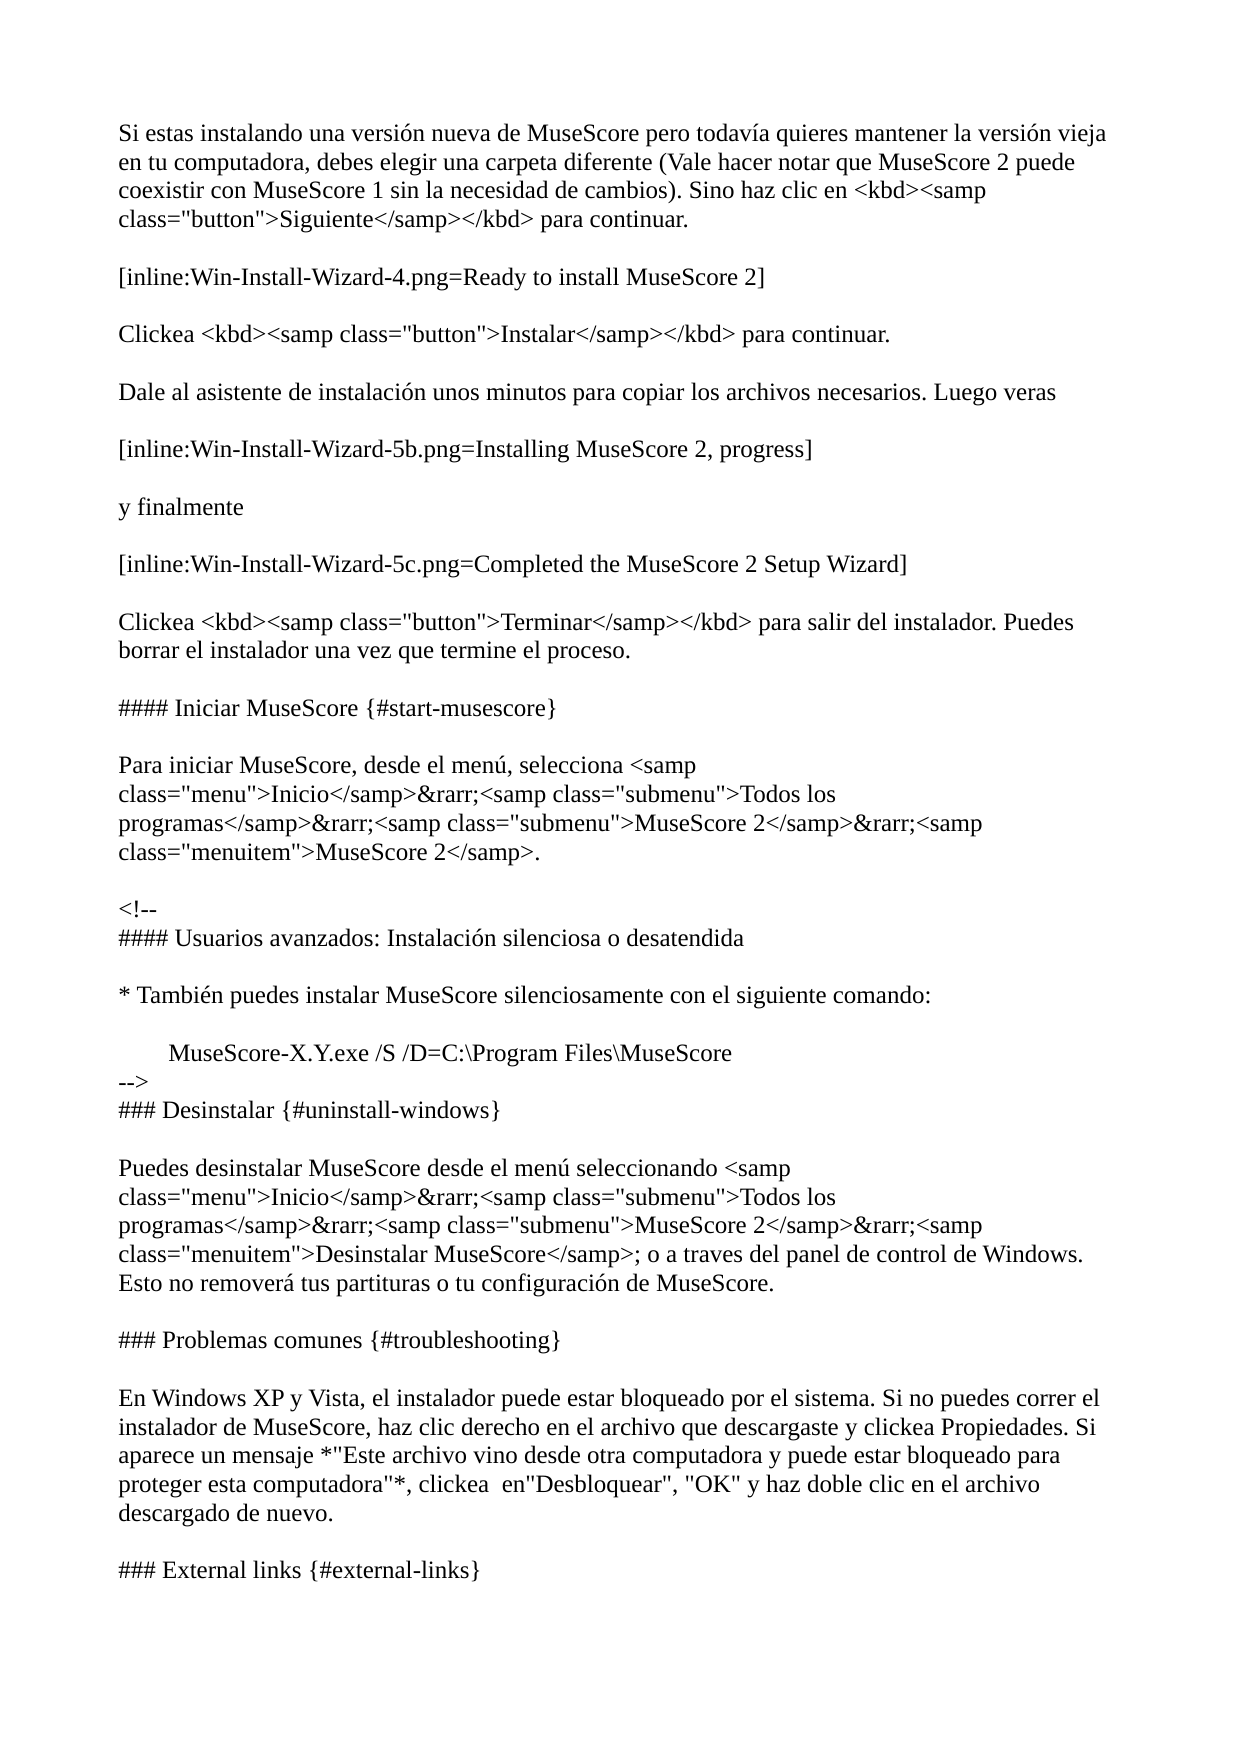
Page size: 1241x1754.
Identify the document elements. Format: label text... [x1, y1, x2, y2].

text [inline:Win-Install-Wizard-5c.png=Completed the MuseScore 2 Setup Wizard] [118, 549, 1122, 578]
text y finalmente [118, 492, 1122, 521]
text [inline:Win-Install-Wizard-4.png=Ready to install MuseScore 2] [118, 262, 1122, 291]
text #### Usuarios avanzados: Instalación silenciosa o desatendida [118, 923, 1122, 952]
text Clickea <kbd><samp class="button">Terminar</samp></kbd> para salir del instalador. Puedes borrar el instalador una vez que termine el proceso. [118, 607, 1122, 664]
text #### Iniciar MuseScore {#start-musescore} [118, 693, 1122, 722]
text Para iniciar MuseScore, desde el menú, selecciona <samp class="menu">Inicio</samp>&rarr;<samp class="submenu">Todos los programas</samp>&rarr;<samp class="submenu">MuseScore 2</samp>&rarr;<samp class="menuitem">MuseScore 2</samp>. [118, 751, 1122, 866]
text --> [118, 1067, 1122, 1096]
text Dale al asistente de instalación unos minutos para copiar los archivos necesarios. Luego veras [118, 377, 1122, 406]
text ### Problemas comunes {#troubleshooting} [118, 1326, 1122, 1354]
text Si estas instalando una versión nueva de MuseScore pero todavía quieres mantener la versión vieja en tu computadora, debes elegir una carpeta diferente (Vale hacer notar que MuseScore 2 puede coexistir con MuseScore 1 sin la necesidad de cambios). Sino haz clic en <kbd><samp class="button">Siguiente</samp></kbd> para continuar. [118, 118, 1122, 233]
text Puedes desinstalar MuseScore desde el menú seleccionando <samp class="menu">Inicio</samp>&rarr;<samp class="submenu">Todos los programas</samp>&rarr;<samp class="submenu">MuseScore 2</samp>&rarr;<samp class="menuitem">Desinstalar MuseScore</samp>; o a traves del panel de control de Windows. Esto no removerá tus partituras o tu configuración de MuseScore. [118, 1153, 1122, 1297]
text MuseScore-X.Y.exe /S /D=C:\Program Files\MuseScore [118, 1038, 1122, 1067]
text [inline:Win-Install-Wizard-5b.png=Installing MuseScore 2, progress] [118, 434, 1122, 463]
text <!-- [118, 894, 1122, 923]
text ### External links {#external-links} [118, 1556, 1122, 1584]
text Clickea <kbd><samp class="button">Instalar</samp></kbd> para continuar. [118, 319, 1122, 348]
text ### Desinstalar {#uninstall-windows} [118, 1096, 1122, 1124]
text * También puedes instalar MuseScore silenciosamente con el siguiente comando: [118, 981, 1122, 1009]
text En Windows XP y Vista, el instalador puede estar bloqueado por el sistema. Si no puedes correr el instalador de MuseScore, haz clic derecho en el archivo que descargaste y clickea Propiedades. Si aparece un mensaje *"Este archivo vino desde otra computadora y puede estar bloqueado para proteger esta computadora"*, clickea en"Desbloquear", "OK" y haz doble clic en el archivo descargado de nuevo. [118, 1383, 1122, 1527]
